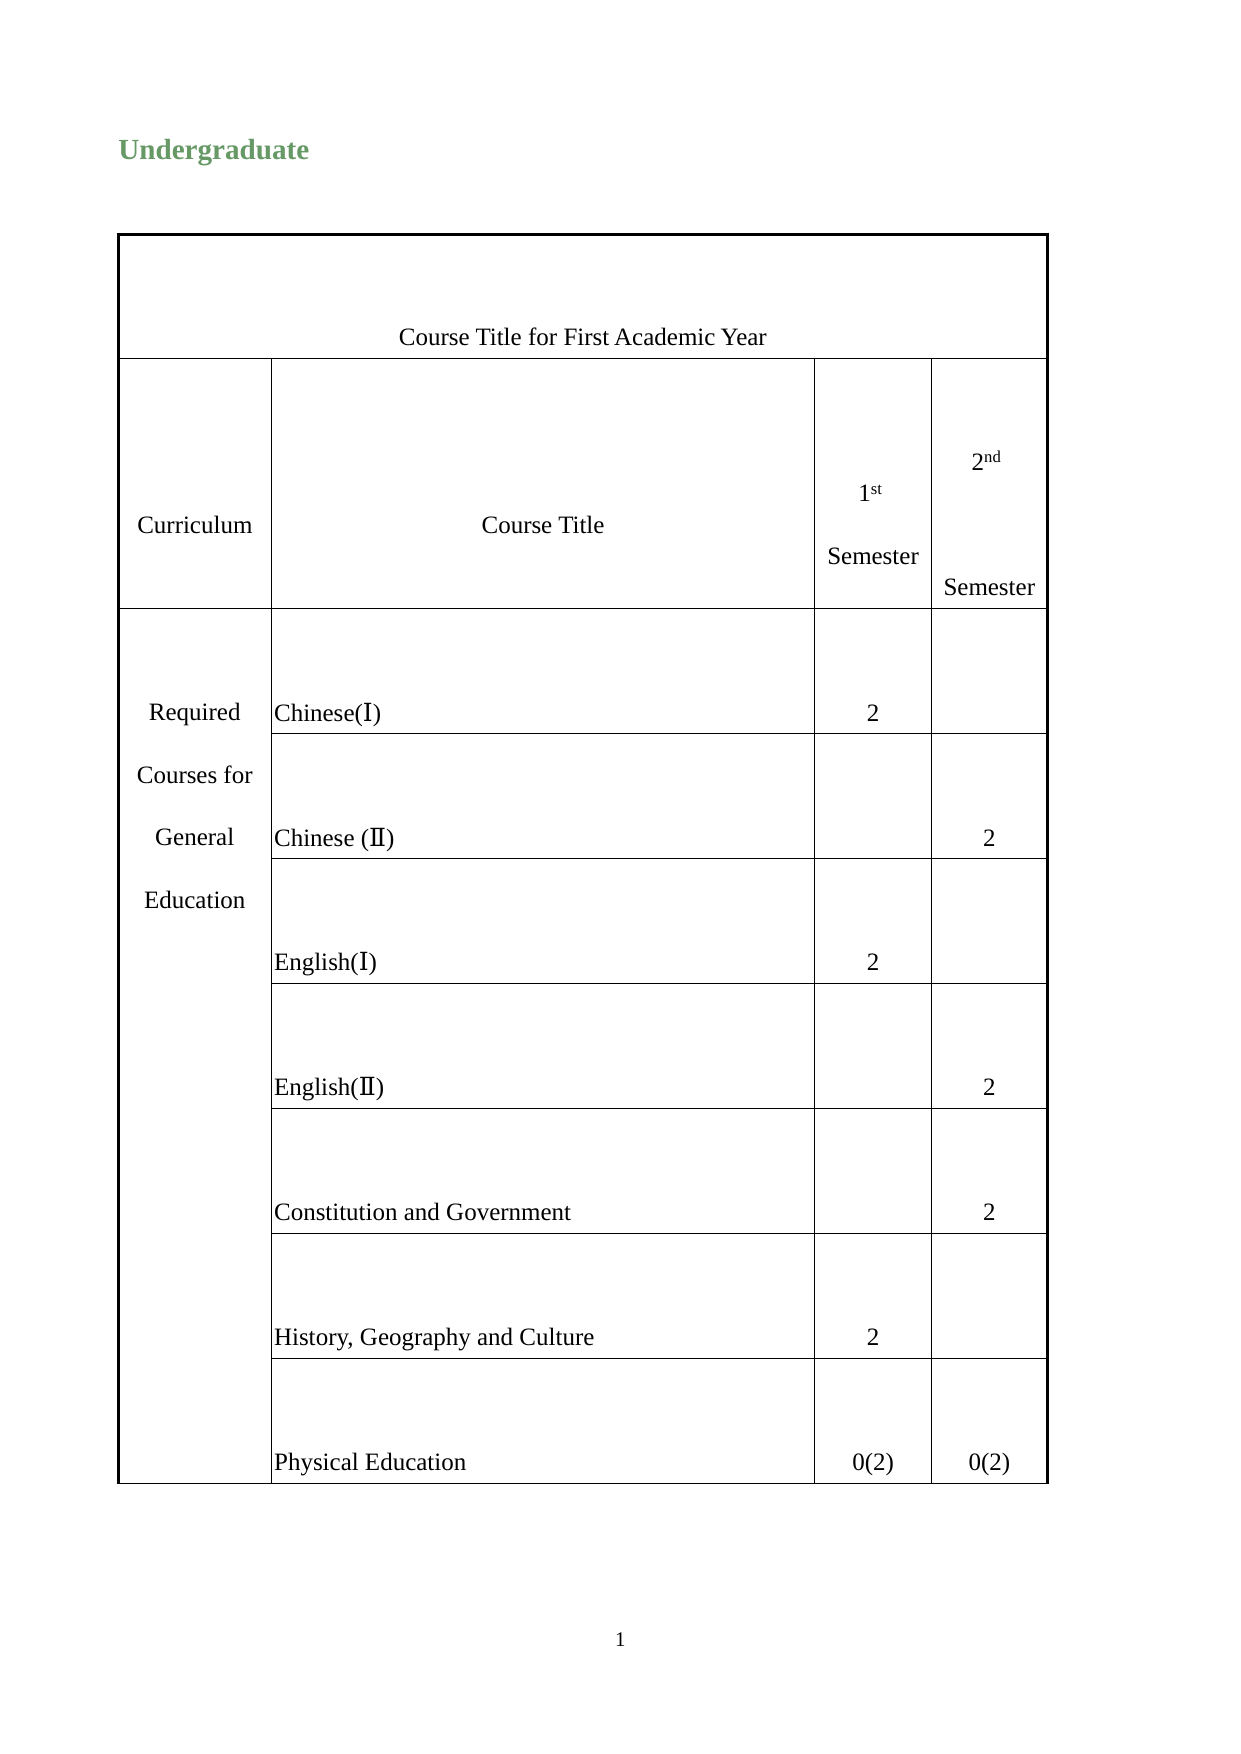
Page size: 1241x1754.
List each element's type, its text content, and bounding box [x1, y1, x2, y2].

table_cell [932, 1234, 1046, 1358]
table_cell 2 [932, 734, 1046, 858]
table_cell 2 [932, 984, 1046, 1108]
table_cell [815, 734, 931, 858]
text Undergraduate [118, 108, 1122, 170]
table_cell English(Ⅰ) [272, 859, 814, 983]
table_cell 0(2) [815, 1359, 931, 1483]
table_cell 2nd Semester [932, 359, 1046, 607]
table_cell [932, 859, 1046, 983]
table_cell History, Geography and Culture [272, 1234, 814, 1358]
table_cell 1st Semester [815, 359, 931, 607]
table_cell 0(2) [932, 1359, 1046, 1483]
table_cell 2 [815, 1234, 931, 1358]
table_cell Course Title [272, 359, 814, 607]
table_cell Chinese(Ⅰ) [272, 609, 814, 733]
table_cell 2 [932, 1109, 1046, 1233]
table_cell Physical Education [272, 1359, 814, 1483]
table_header Course Title for First Academic Year [120, 236, 1046, 358]
table_cell [932, 609, 1046, 733]
table_cell Curriculum [120, 359, 271, 607]
table_cell Chinese (Ⅱ) [272, 734, 814, 858]
table_cell 2 [815, 609, 931, 733]
table_cell English(Ⅱ) [272, 984, 814, 1108]
table_cell 2 [815, 859, 931, 983]
table_cell Constitution and Government [272, 1109, 814, 1233]
table_cell Required Courses for General Education [120, 609, 271, 1483]
table_cell [815, 1109, 931, 1233]
table_cell [815, 984, 931, 1108]
